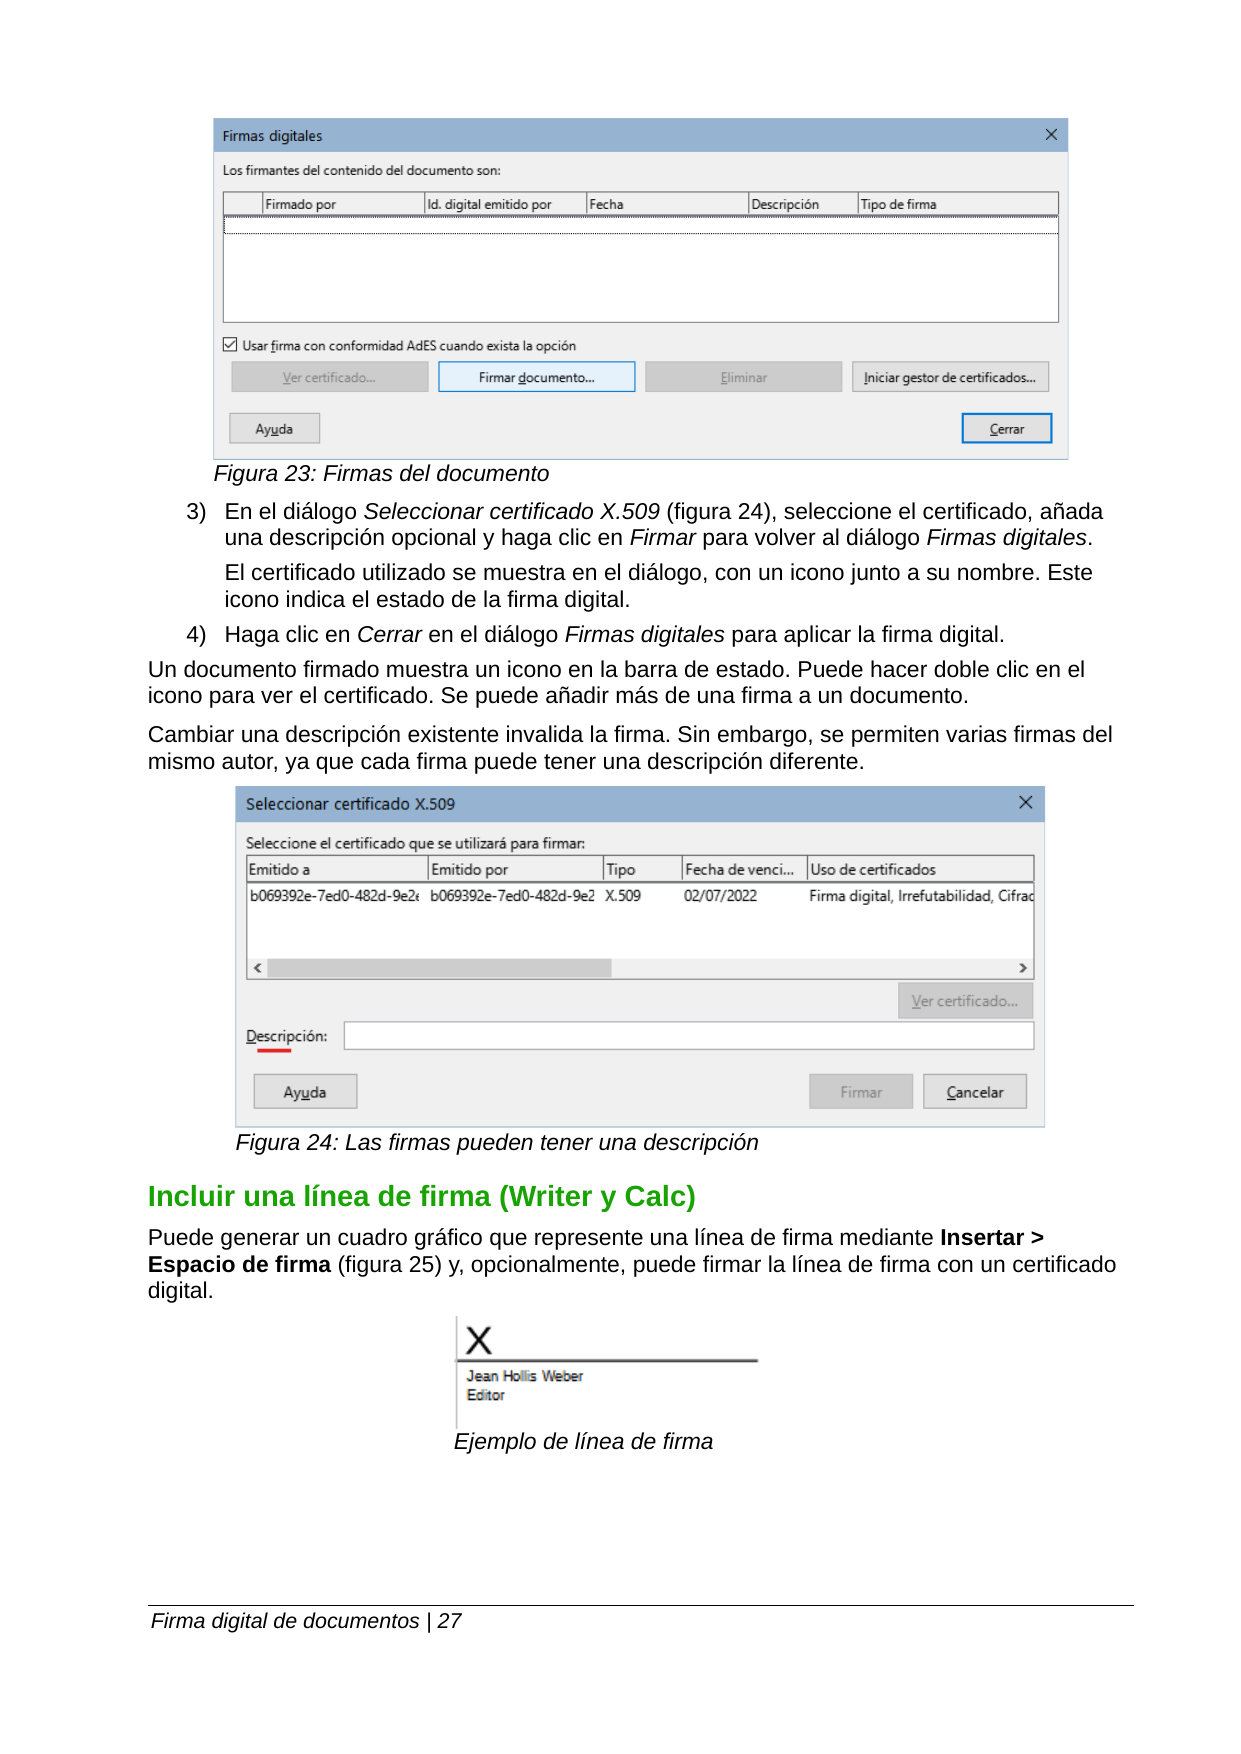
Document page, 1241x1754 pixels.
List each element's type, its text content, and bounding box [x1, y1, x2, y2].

text Puede generar un cuadro gráfico que represente una línea de firma mediante Insertar > Espacio de firma (figura 25) y, opcionalmente, puede firmar la línea de firma con un certificado digital. [148, 1224, 1134, 1303]
text Cambiar una descripción existente invalida la firma. Sin embargo, se permiten varias firmas del mismo autor, ya que cada firma puede tener una descripción diferente. [148, 721, 1134, 774]
picture [235, 786, 1046, 1129]
text Ejemplo de línea de firma [454, 1316, 828, 1454]
text Figura 23: Firmas del documento [213, 460, 1068, 486]
picture [213, 118, 1069, 460]
list En el diálogo Seleccionar certificado X.509 (figura 24), seleccione el certificado, añada una descripción opcional y haga clic en Firmar para volver al diálogo Firmas digitales. [207, 498, 1134, 551]
text Figura 24: Las firmas pueden tener una descripción [235, 1129, 1046, 1155]
subtitle Incluir una línea de firma (Writer y Calc) [148, 1179, 1134, 1213]
picture [453, 1316, 824, 1429]
text Un documento firmado muestra un icono en la barra de estado. Puede hacer doble clic en el icono para ver el certificado. Se puede añadir más de una firma a un documento. [148, 656, 1134, 709]
list El certificado utilizado se muestra en el diálogo, con un icono junto a su nombre. Este icono indica el estado de la firma digital. [207, 559, 1134, 612]
list Haga clic en Cerrar en el diálogo Firmas digitales para aplicar la firma digital. [207, 621, 1134, 647]
